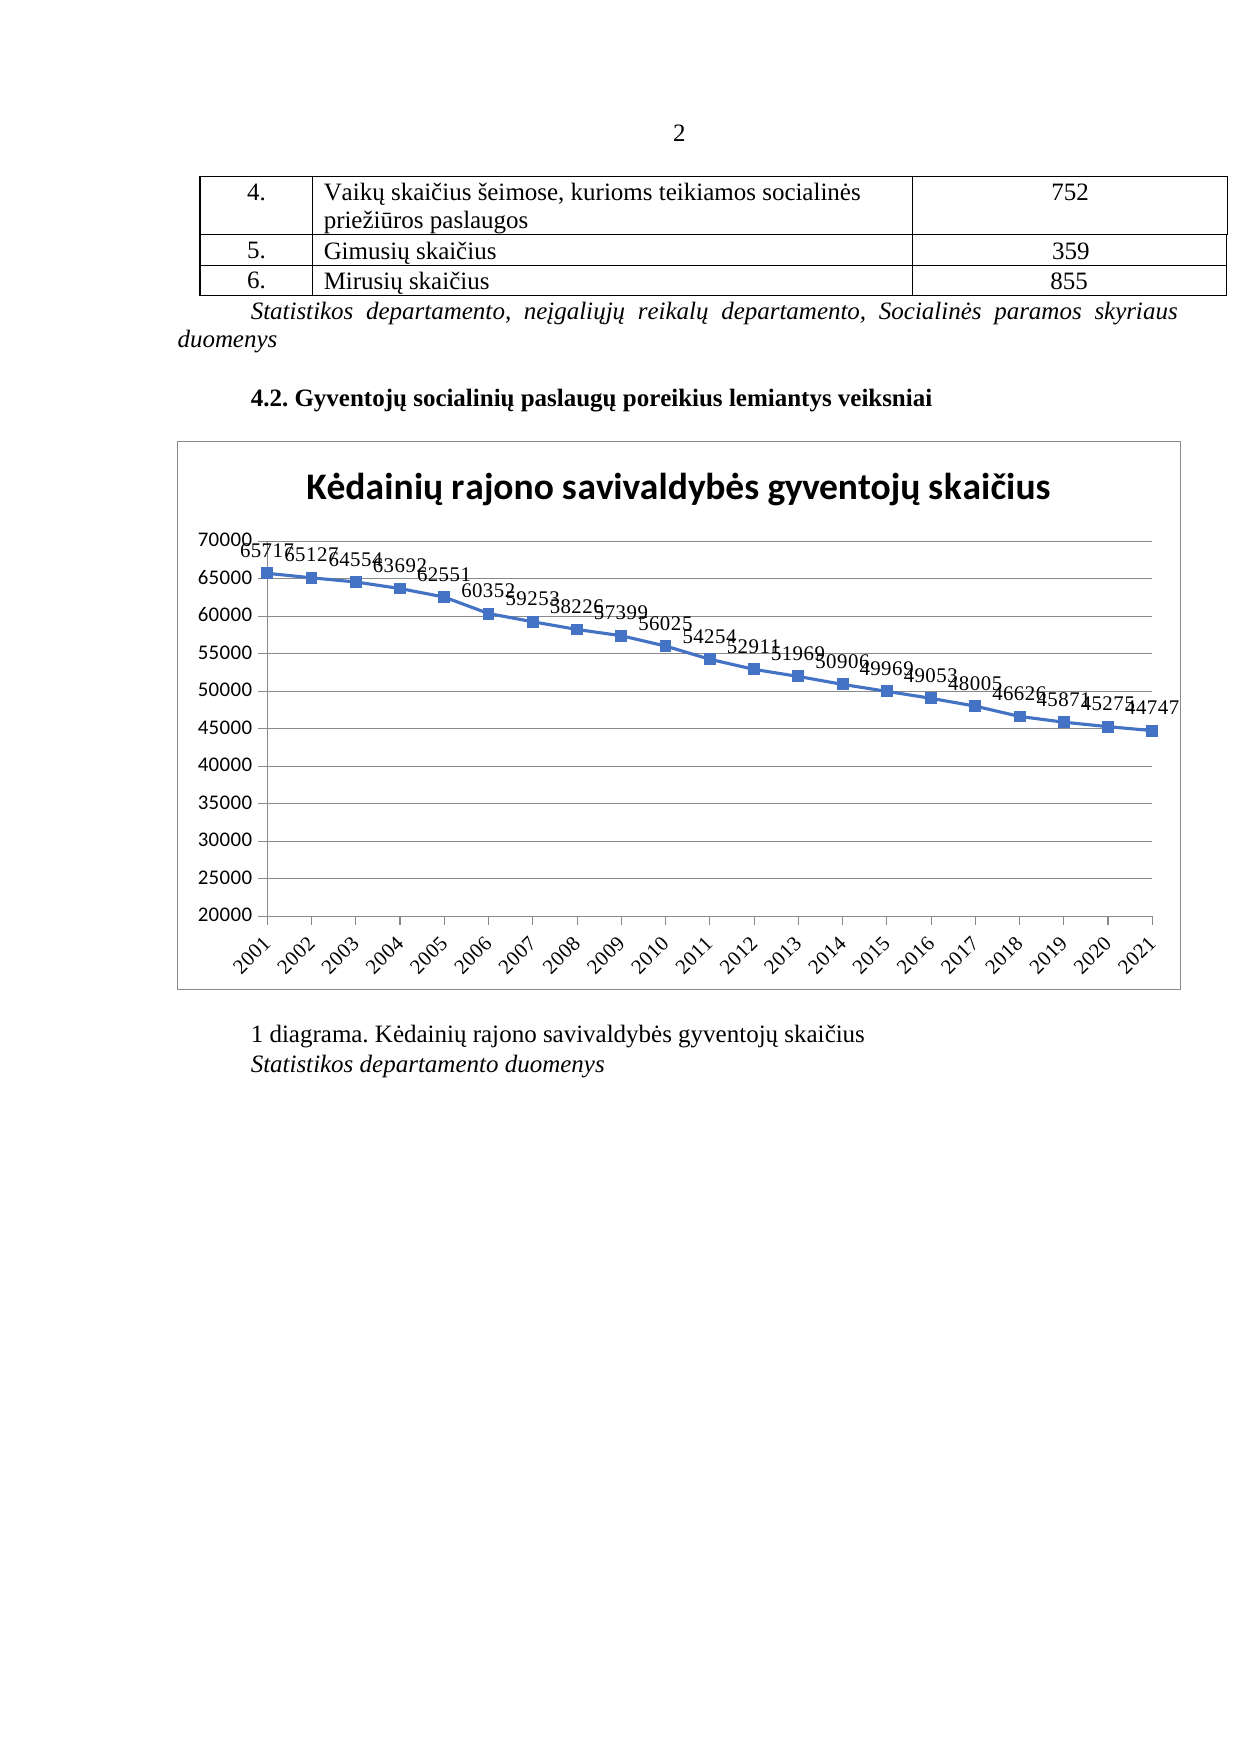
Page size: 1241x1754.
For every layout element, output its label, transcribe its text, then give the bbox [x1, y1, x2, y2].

table_cell Mirusių skaičius [313, 266, 912, 295]
text 4.2. Gyventojų socialinių paslaugų poreikius lemiantys veiksniai [177, 382, 1181, 412]
table_cell Gimusių skaičius [313, 235, 912, 264]
text Statistikos departamento, neįgaliųjų reikalų departamento, Socialinės paramos skyriaus duomenys [177, 296, 1181, 353]
table_cell 4. [201, 177, 312, 234]
table_cell 6. [201, 266, 312, 295]
text 1 diagrama. Kėdainių rajono savivaldybės gyventojų skaičius [177, 1019, 1181, 1048]
text Statistikos departamento duomenys [177, 1048, 1181, 1077]
table_cell 5. [201, 235, 312, 264]
table_cell 752 [913, 177, 1227, 234]
table_cell 855 [913, 266, 1226, 295]
table_cell 359 [913, 235, 1226, 264]
table_cell Vaikų skaičius šeimose, kurioms teikiamos socialinės priežiūros paslaugos [313, 177, 912, 234]
